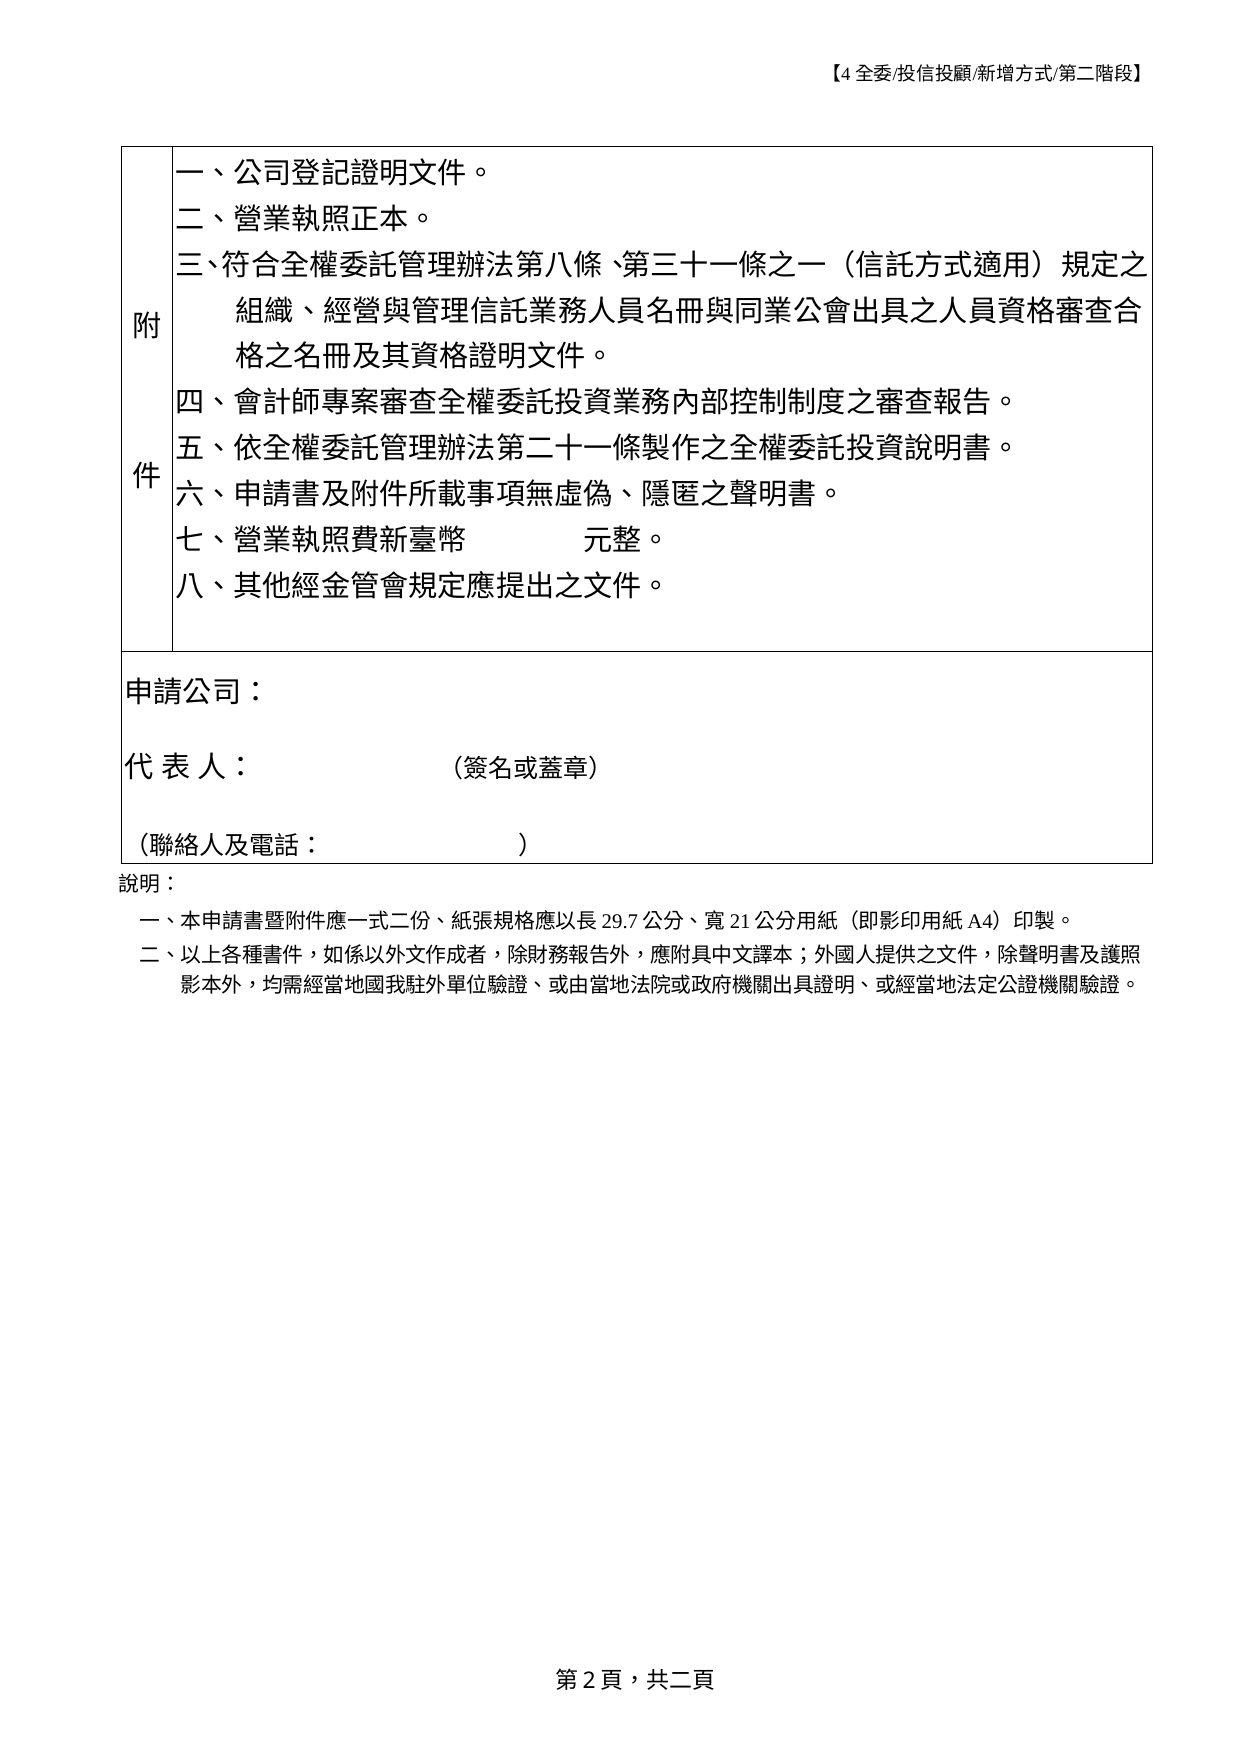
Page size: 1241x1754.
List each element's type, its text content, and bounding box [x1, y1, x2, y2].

text 說明： [118, 863, 1152, 901]
table_cell 申請公司： 代 表 人： （簽名或蓋章） （聯絡人及電話： ） [122, 652, 1152, 862]
table_cell 附 件 [122, 147, 172, 651]
table_cell 一、公司登記證明文件。 二、營業執照正本。 三、符合全權委託管理辦法第八條、第三十一條之一（信託方式適用）規定之組織、經營與管理信託業務人員名冊與同業公會出具之人員資格審查合格之名冊及其資格證明文件。 四、會計師專案審查全權委託投資業務內部控制制度之審查報告。 五、依全權委託管理辦法第二十一條製作之全權委託投資說明書。 六、申請書及附件所載事項無虛偽、隱匿之聲明書。 七、營業執照費新臺幣 元整。 八、其他經金管會規定應提出之文件。 [173, 147, 1152, 651]
text 一、本申請書暨附件應一式二份、紙張規格應以長29.7公分、寬21公分用紙（即影印用紙A4）印製。 [139, 901, 1152, 938]
text 二、以上各種書件，如係以外文作成者，除財務報告外，應附具中文譯本；外國人提供之文件，除聲明書及護照影本外，均需經當地國我駐外單位驗證、或由當地法院或政府機關出具證明、或經當地法定公證機關驗證。 [139, 938, 1152, 999]
